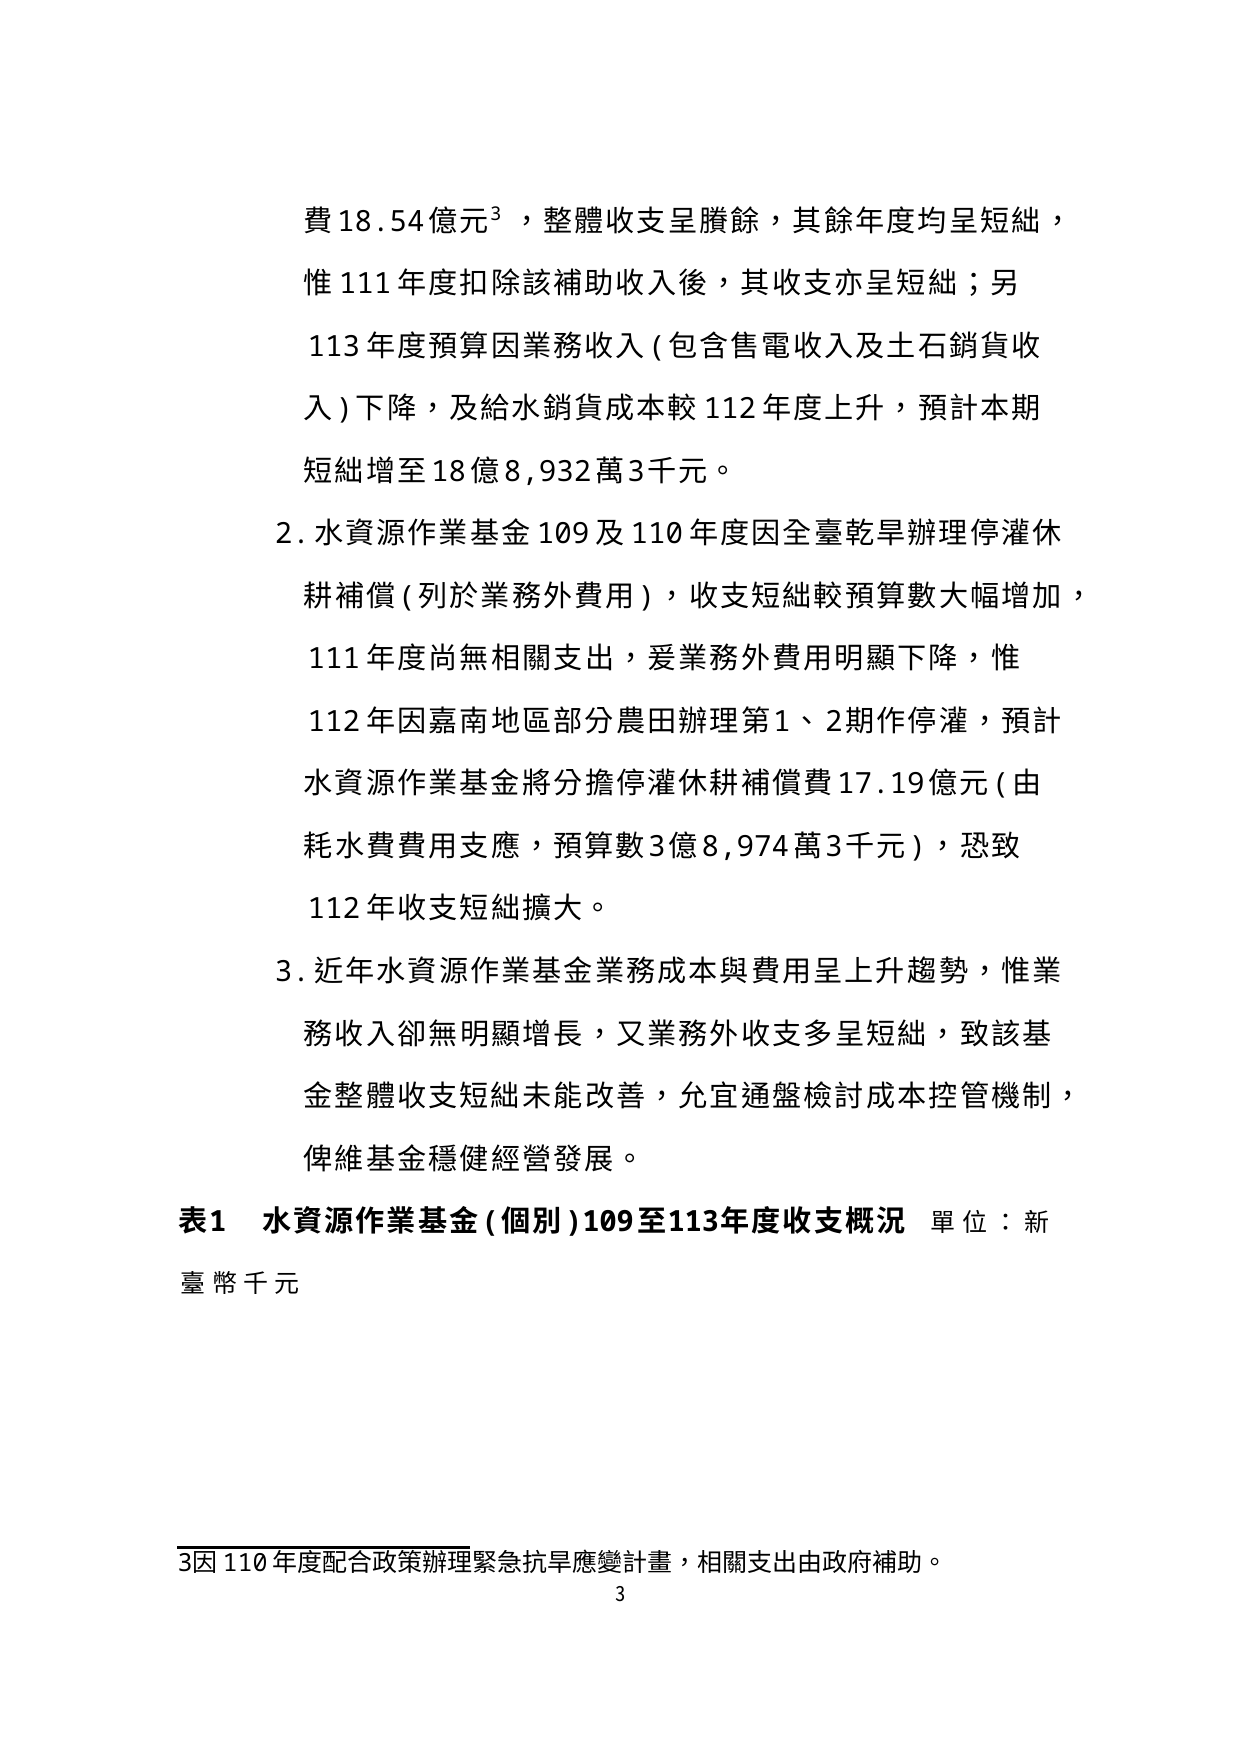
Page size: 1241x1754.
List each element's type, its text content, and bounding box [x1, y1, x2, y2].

text 3.近年水資源作業基金業務成本與費用呈上升趨勢，惟業務收入卻無明顯增長，又業務外收支多呈短絀，致該基金整體收支短絀未能改善，允宜通盤檢討成本控管機制，俾維基金穩健經營發展。 [266, 927, 1063, 1177]
text 1.109至113年度除111年度因政府補助辦理緊急抗旱經費18.54億元，整體收支呈賸餘，其餘年度均呈短絀，惟111年度扣除該補助收入後，其收支亦呈短絀；另113年度預算因業務收入(包含售電收入及土石銷貨收入)下降，及給水銷貨成本較112年度上升，預計本期短絀增至18億8,932萬3千元。 [266, 177, 1063, 490]
text 表1 水資源作業基金(個別)109至113年度收支概況 單位：新臺幣千元 [177, 1177, 1063, 1302]
text 2.水資源作業基金109及110年度因全臺乾旱辦理停灌休耕補償(列於業務外費用)，收支短絀較預算數大幅增加，111年度尚無相關支出，爰業務外費用明顯下降，惟112年因嘉南地區部分農田辦理第1、2期作停灌，預計水資源作業基金將分擔停灌休耕補償費17.19億元(由耗水費費用支應，預算數3億8,974萬3千元)，恐致112年收支短絀擴大。 [266, 490, 1063, 927]
text 因110年度配合政策辦理緊急抗旱應變計畫，相關支出由政府補助。 [177, 1548, 1063, 1577]
